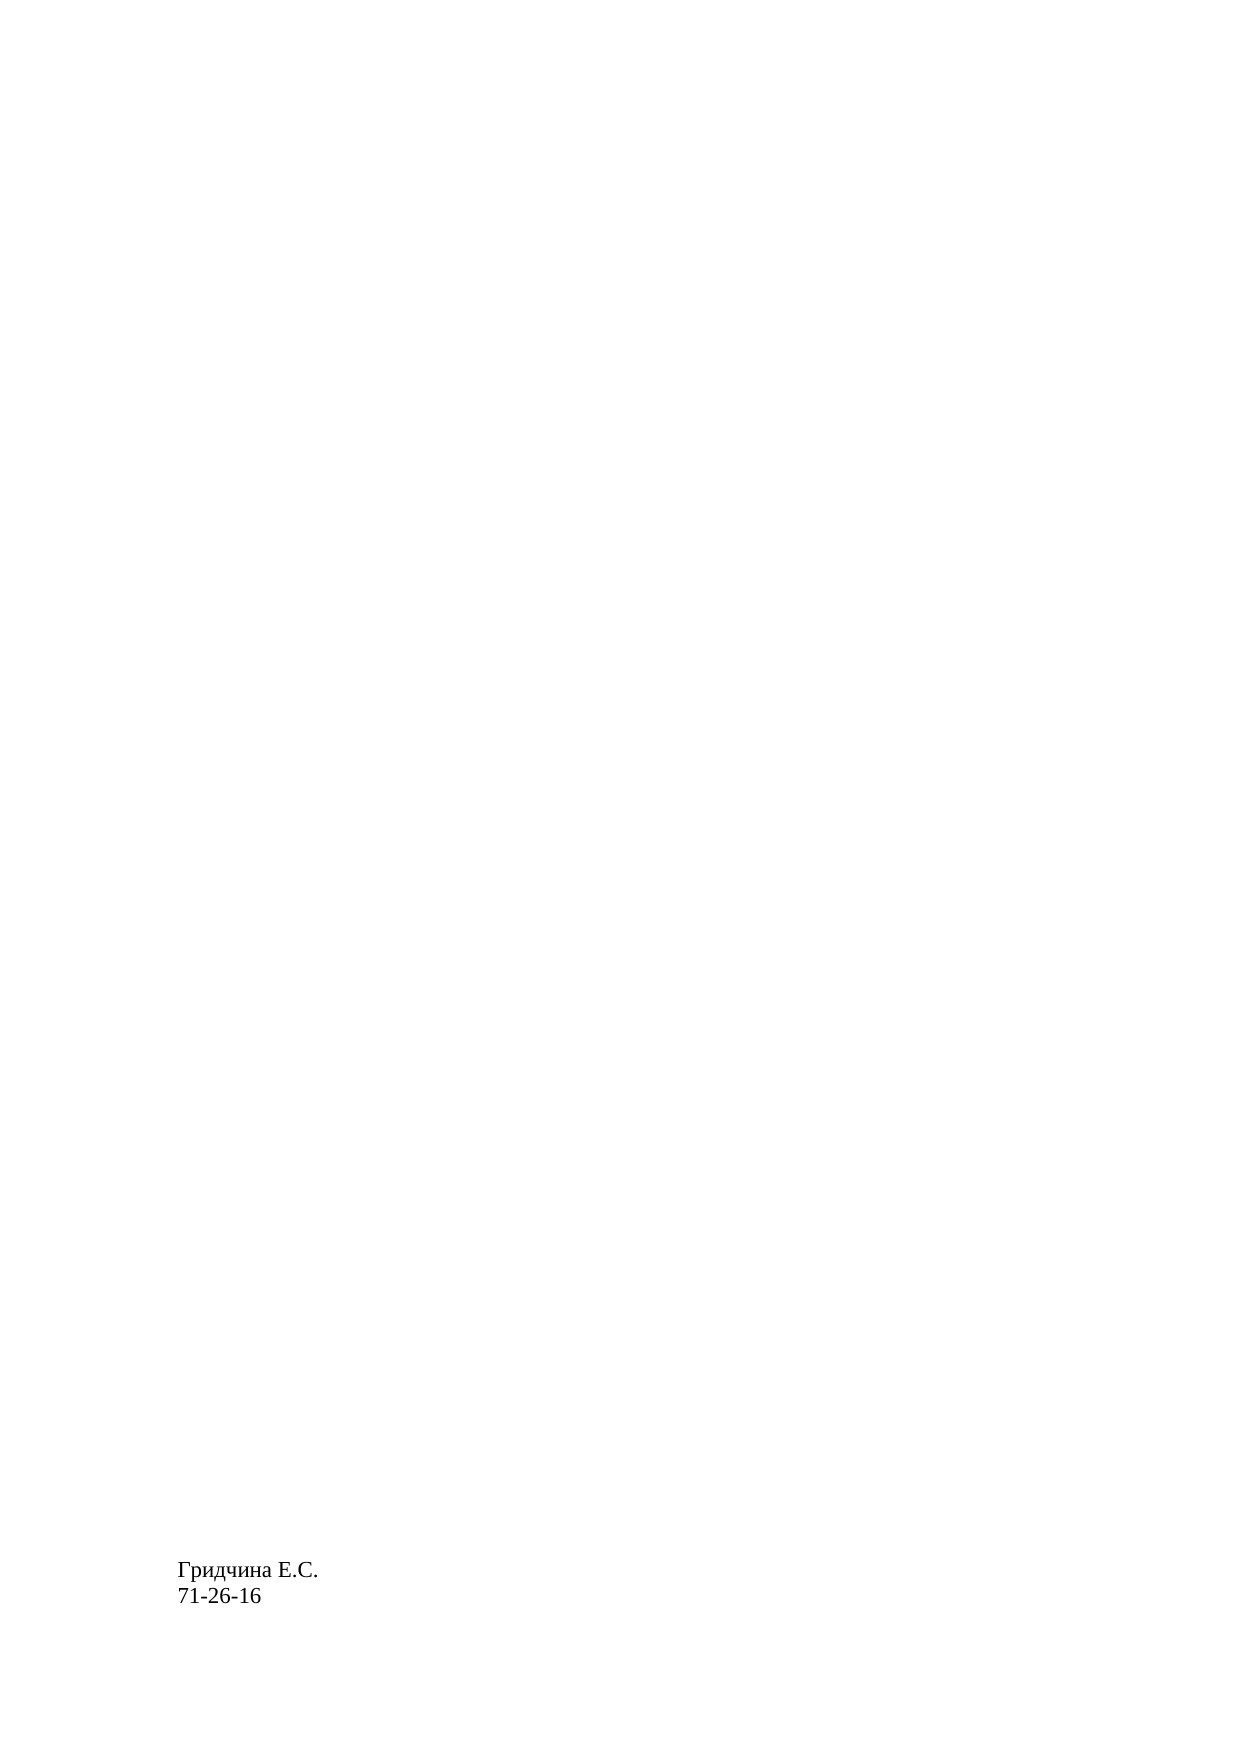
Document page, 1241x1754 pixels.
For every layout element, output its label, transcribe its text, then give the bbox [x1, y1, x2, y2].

text 71-26-16 [177, 1582, 1152, 1608]
text Гридчина Е.С. [177, 1556, 1152, 1582]
